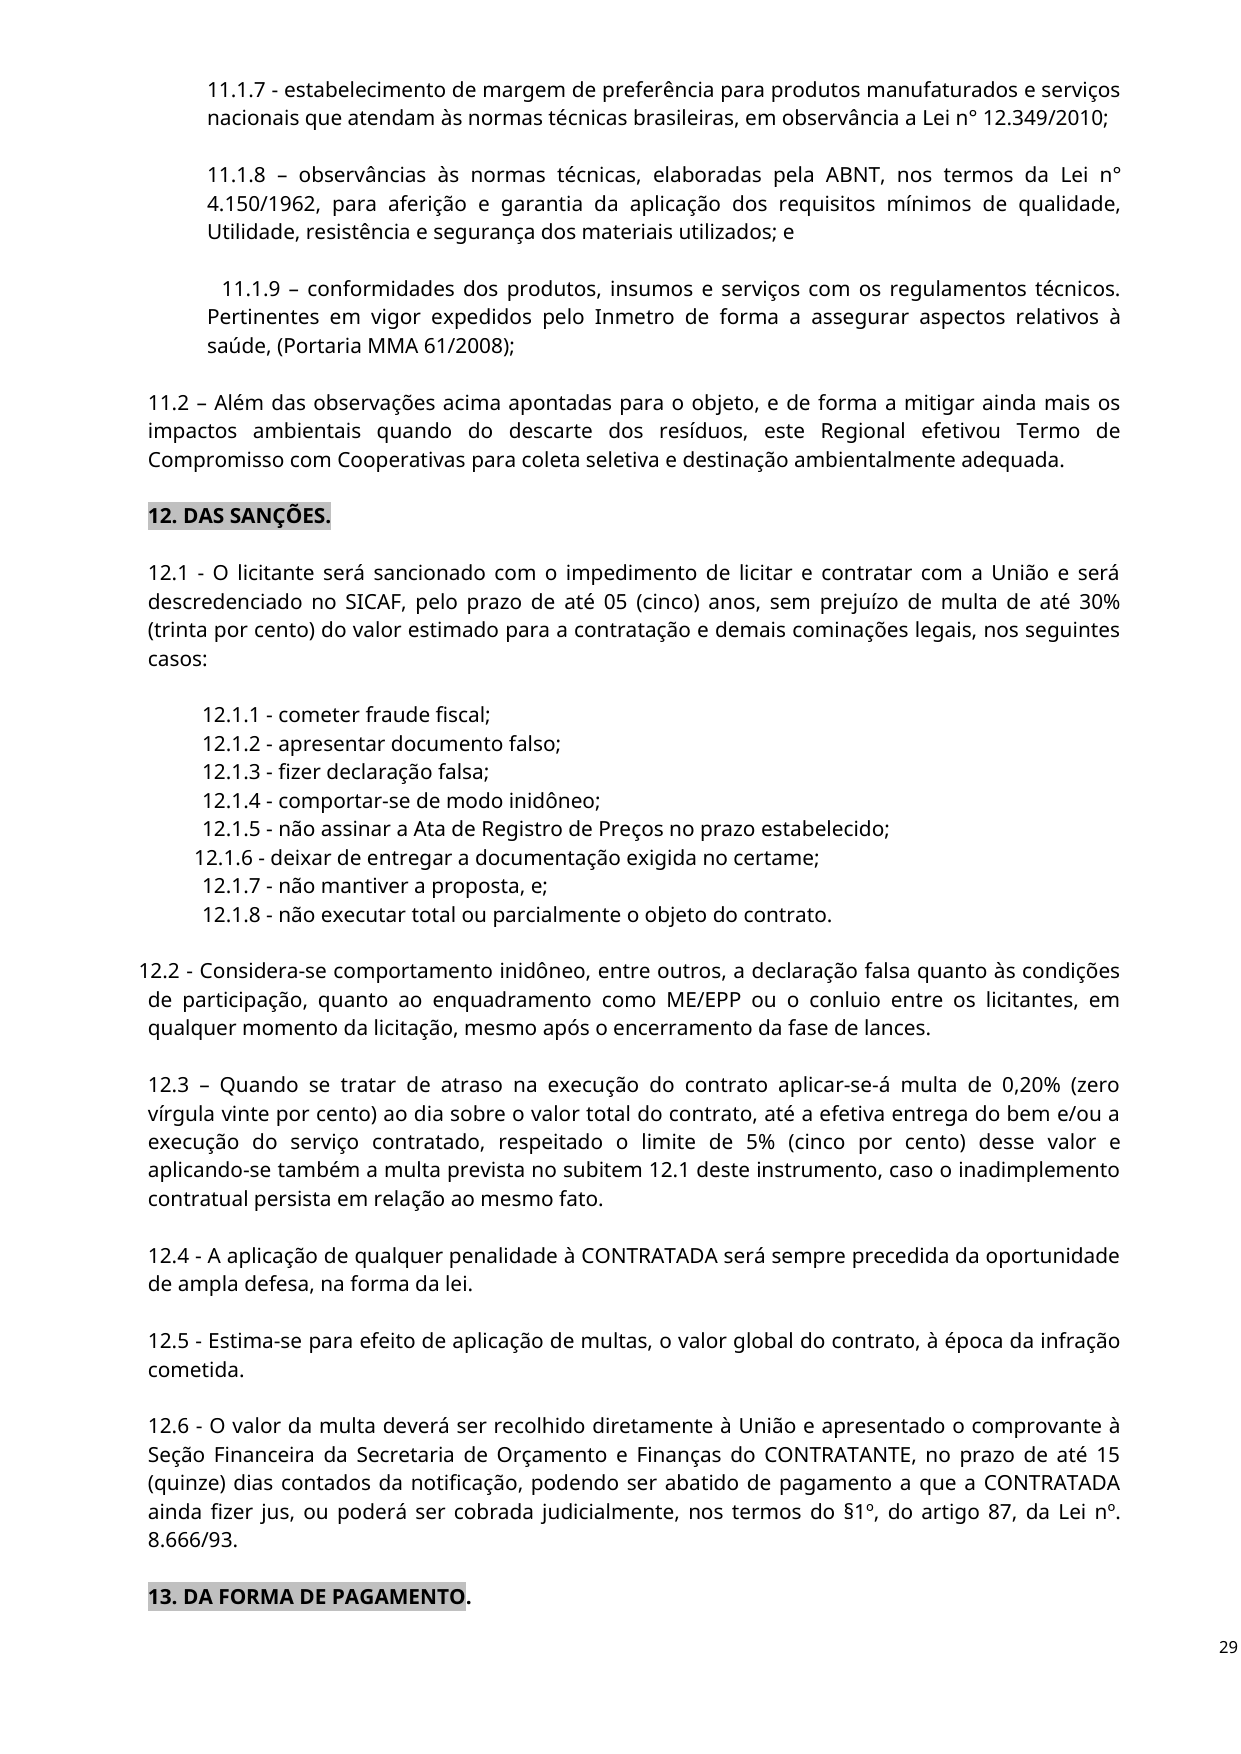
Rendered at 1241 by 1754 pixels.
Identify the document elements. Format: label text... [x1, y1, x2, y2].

text 12.6 - O valor da multa deverá ser recolhido diretamente à União e apresentado o comprovante à Seção Financeira da Secretaria de Orçamento e Finanças do CONTRATANTE, no prazo de até 15 (quinze) dias contados da notificação, podendo ser abatido de pagamento a que a CONTRATADA ainda fizer jus, ou poderá ser cobrada judicialmente, nos termos do §1º, do artigo 87, da Lei nº. 8.666/93. [148, 1412, 1122, 1554]
text 12. DAS SANÇÕES. [148, 502, 1122, 530]
text 12.1 - O licitante será sancionado com o impedimento de licitar e contratar com a União e será descredenciado no SICAF, pelo prazo de até 05 (cinco) anos, sem prejuízo de multa de até 30% (trinta por cento) do valor estimado para a contratação e demais cominações legais, nos seguintes casos: [148, 558, 1122, 672]
text 12.1.2 - apresentar documento falso; [148, 729, 1122, 757]
text 12.1.7 - não mantiver a proposta, e; [148, 871, 1122, 900]
text 12.4 - A aplicação de qualquer penalidade à CONTRATADA será sempre precedida da oportunidade de ampla defesa, na forma da lei. [148, 1241, 1122, 1298]
text 12.1.5 - não assinar a Ata de Registro de Preços no prazo estabelecido; [148, 814, 1122, 843]
text 11.1.8 – observâncias às normas técnicas, elaboradas pela ABNT, nos termos da Lei n° 4.150/1962, para aferição e garantia da aplicação dos requisitos mínimos de qualidade, Utilidade, resistência e segurança dos materiais utilizados; e [207, 160, 1122, 246]
text 11.1.7 - estabelecimento de margem de preferência para produtos manufaturados e serviços nacionais que atendam às normas técnicas brasileiras, em observância a Lei n° 12.349/2010; [207, 75, 1122, 132]
text 12.1.4 - comportar-se de modo inidôneo; [148, 786, 1122, 814]
text 11.1.9 – conformidades dos produtos, insumos e serviços com os regulamentos técnicos. Pertinentes em vigor expedidos pelo Inmetro de forma a assegurar aspectos relativos à saúde, (Portaria MMA 61/2008); [148, 274, 1122, 359]
text 13. DA FORMA DE PAGAMENTO. [148, 1582, 1122, 1611]
text 12.1.1 - cometer fraude fiscal; [148, 701, 1122, 729]
text 12.1.8 - não executar total ou parcialmente o objeto do contrato. [148, 900, 1122, 928]
text 12.5 - Estima-se para efeito de aplicação de multas, o valor global do contrato, à época da infração cometida. [148, 1326, 1122, 1383]
text 12.2 - Considera-se comportamento inidôneo, entre outros, a declaração falsa quanto às condições de participação, quanto ao enquadramento como ME/EPP ou o conluio entre os licitantes, em qualquer momento da licitação, mesmo após o encerramento da fase de lances. [118, 957, 1122, 1042]
text 12.1.3 - fizer declaração falsa; [148, 757, 1122, 786]
text 11.2 – Além das observações acima apontadas para o objeto, e de forma a mitigar ainda mais os impactos ambientais quando do descarte dos resíduos, este Regional efetivou Termo de Compromisso com Cooperativas para coleta seletiva e destinação ambientalmente adequada. [148, 388, 1122, 473]
text 12.3 – Quando se tratar de atraso na execução do contrato aplicar-se-á multa de 0,20% (zero vírgula vinte por cento) ao dia sobre o valor total do contrato, até a efetiva entrega do bem e/ou a execução do serviço contratado, respeitado o limite de 5% (cinco por cento) desse valor e aplicando-se também a multa prevista no subitem 12.1 deste instrumento, caso o inadimplemento contratual persista em relação ao mesmo fato. [148, 1070, 1122, 1212]
text 12.1.6 - deixar de entregar a documentação exigida no certame; [118, 843, 1122, 871]
